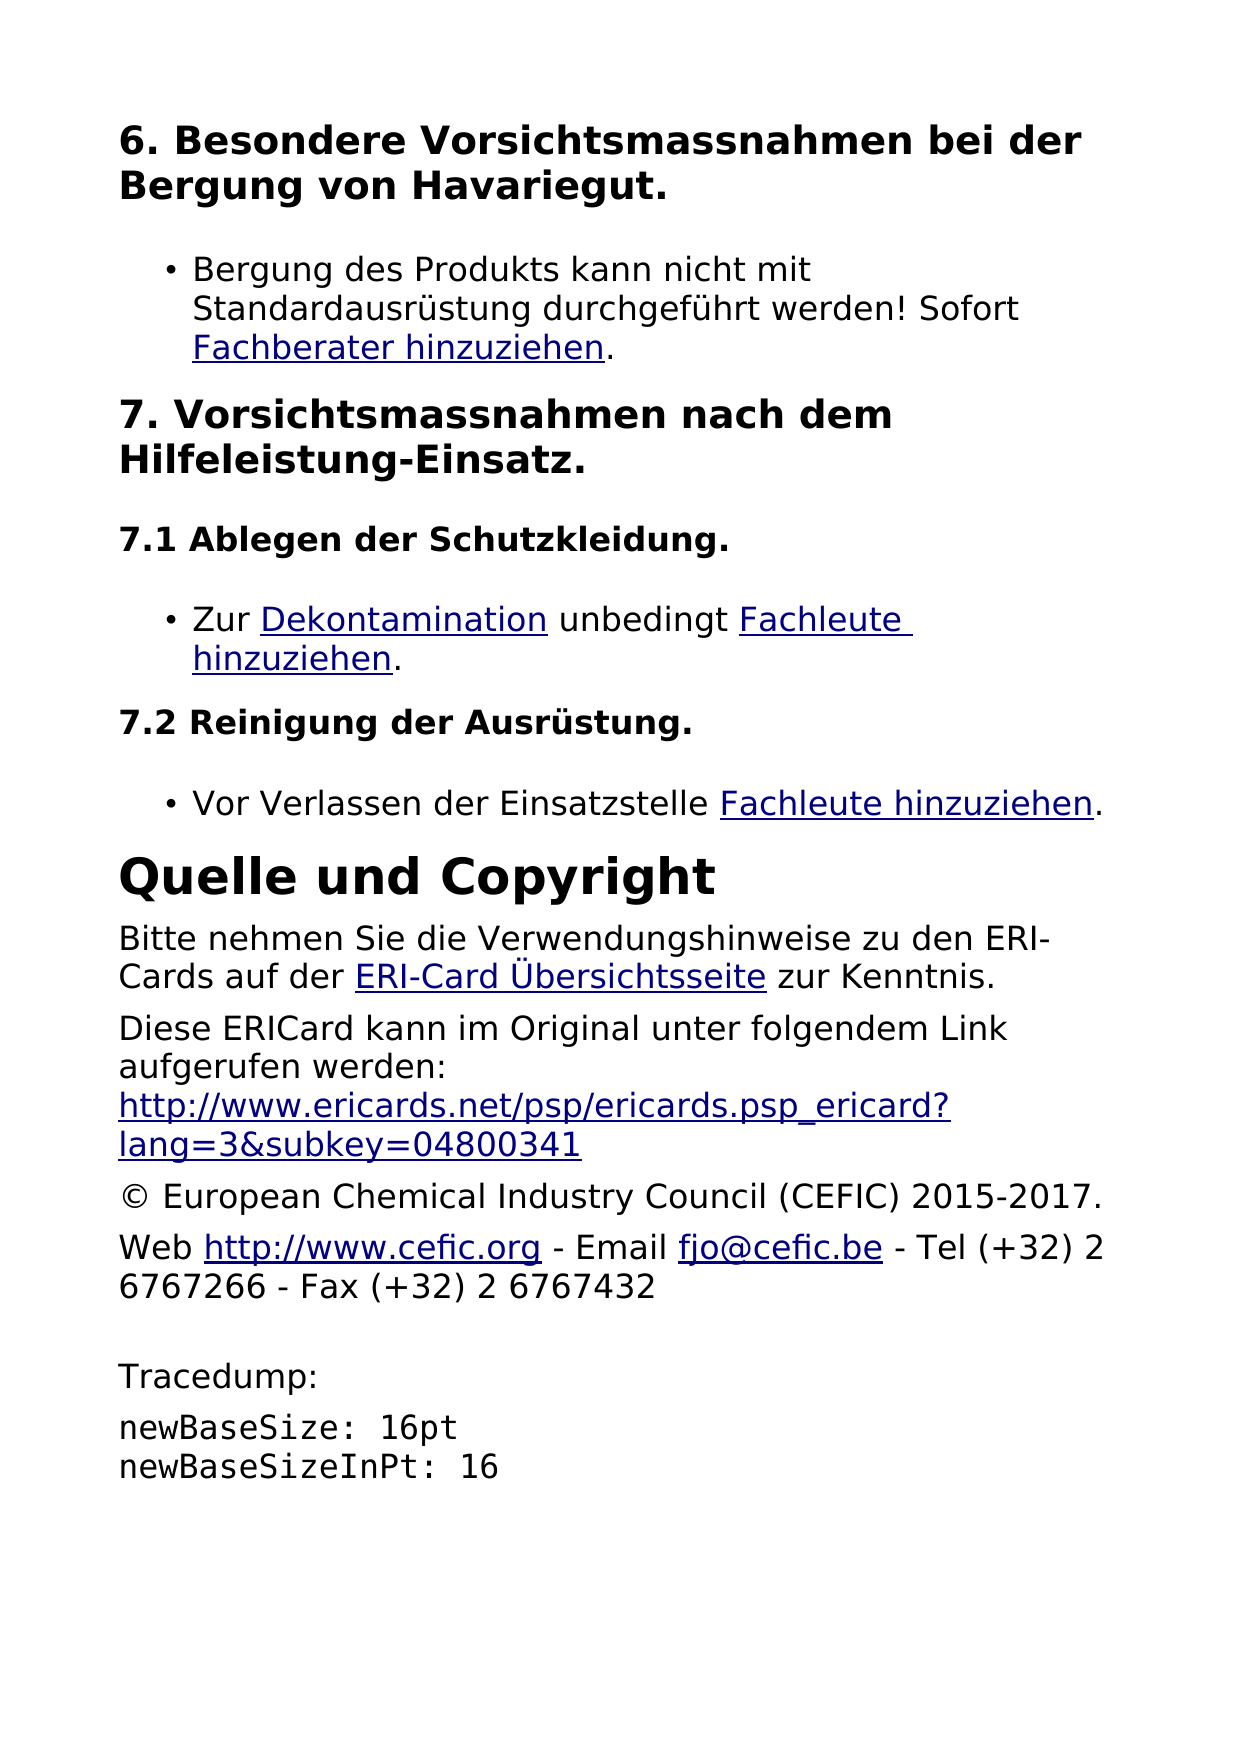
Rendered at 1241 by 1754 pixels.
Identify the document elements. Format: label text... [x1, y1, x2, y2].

list Zur Dekontamination unbedingt Fachleute hinzuziehen. [177, 601, 1122, 678]
list Bergung des Produkts kann nicht mit Standardausrüstung durchgeführt werden! Sofort Fachberater hinzuziehen. [177, 251, 1122, 367]
subtitle 7.1 Ablegen der Schutzkleidung. [118, 520, 1122, 559]
text newBaseSize: 16pt newBaseSizeInPt: 16 [118, 1409, 1122, 1487]
list Vor Verlassen der Einsatzstelle Fachleute hinzuziehen. [177, 784, 1122, 823]
subtitle Quelle und Copyright [118, 848, 1122, 906]
subtitle 7.2 Reinigung der Ausrüstung. [118, 703, 1122, 742]
text © European Chemical Industry Council (CEFIC) 2015-2017. [118, 1177, 1122, 1216]
text Diese ERICard kann im Original unter folgendem Link aufgerufen werden: http://www.ericards.net/psp/ericards.psp_ericard?lang=3&subkey=04800341 [118, 1009, 1122, 1164]
text Tracedump: [118, 1319, 1122, 1396]
subtitle 7. Vorsichtsmassnahmen nach dem Hilfeleistung-Einsatz. [118, 392, 1122, 482]
text Bitte nehmen Sie die Verwendungshinweise zu den ERI-Cards auf der ERI-Card Übersichtsseite zur Kenntnis. [118, 919, 1122, 997]
text Web http://www.cefic.org - Email fjo@cefic.be - Tel (+32) 2 6767266 - Fax (+32) 2 6767432 [118, 1228, 1122, 1306]
subtitle 6. Besondere Vorsichtsmassnahmen bei der Bergung von Havariegut. [118, 118, 1122, 208]
